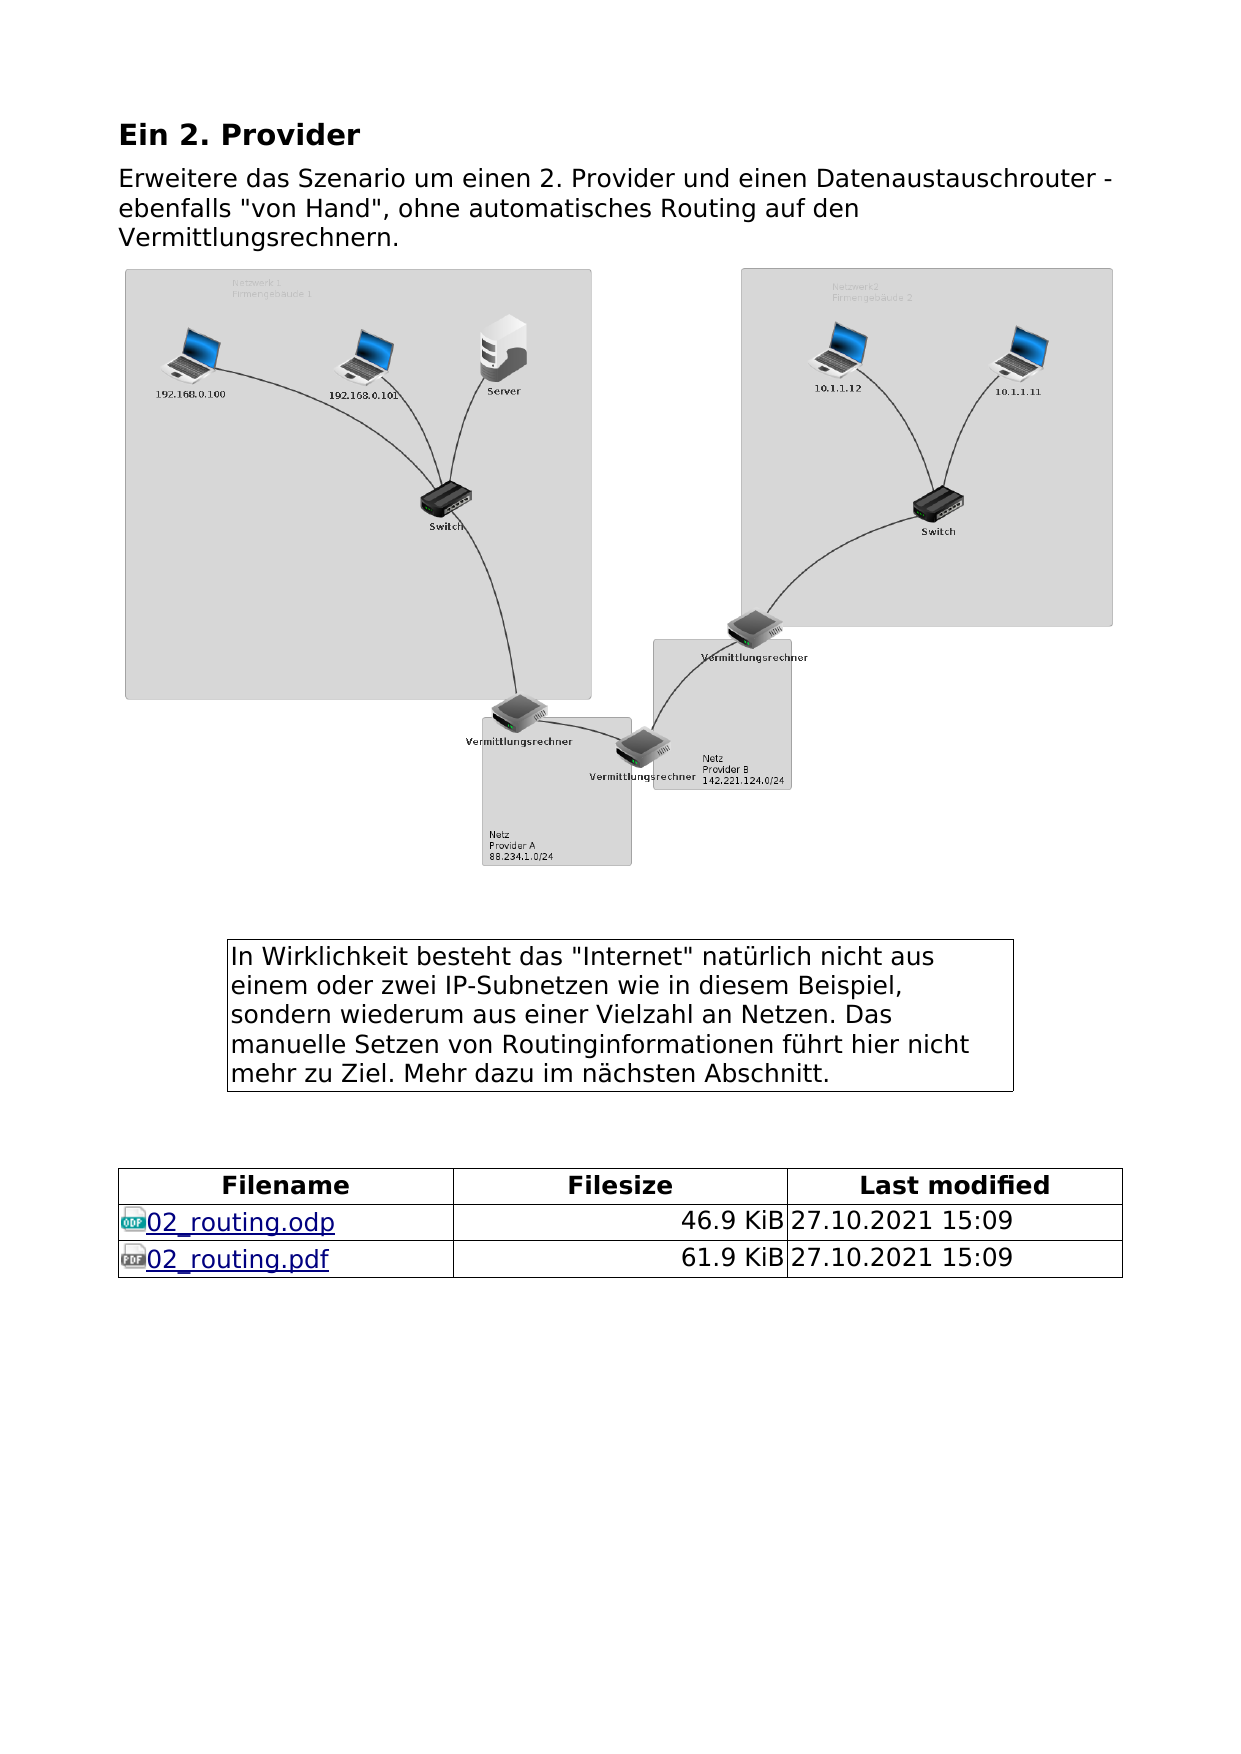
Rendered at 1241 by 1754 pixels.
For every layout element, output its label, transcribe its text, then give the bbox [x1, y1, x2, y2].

table_cell 02_routing.odp [119, 1205, 453, 1240]
table_cell 27.10.2021 15:09 [788, 1205, 1122, 1240]
subtitle Ein 2. Provider [118, 118, 1122, 152]
table_header Filename [119, 1169, 453, 1203]
table_cell 46.9 KiB [454, 1205, 787, 1240]
table_header Filesize [454, 1169, 787, 1203]
table_header Last modified [788, 1169, 1122, 1203]
picture [121, 1206, 147, 1232]
table_cell 61.9 KiB [454, 1241, 787, 1277]
picture [121, 1243, 147, 1269]
picture [118, 264, 1123, 874]
table_cell 02_routing.pdf [119, 1241, 453, 1277]
table_header In Wirklichkeit besteht das "Internet" natürlich nicht aus einem oder zwei IP-Subnetzen wie in diesem Beispiel, sondern wiederum aus einer Vielzahl an Netzen. Das manuelle Setzen von Routinginformationen führt hier nicht mehr zu Ziel. Mehr dazu im nächsten Abschnitt. [228, 940, 1013, 1091]
table_cell 27.10.2021 15:09 [788, 1241, 1122, 1277]
text Erweitere das Szenario um einen 2. Provider und einen Datenaustauschrouter - ebenfalls "von Hand", ohne automatisches Routing auf den Vermittlungsrechnern. [118, 164, 1122, 252]
